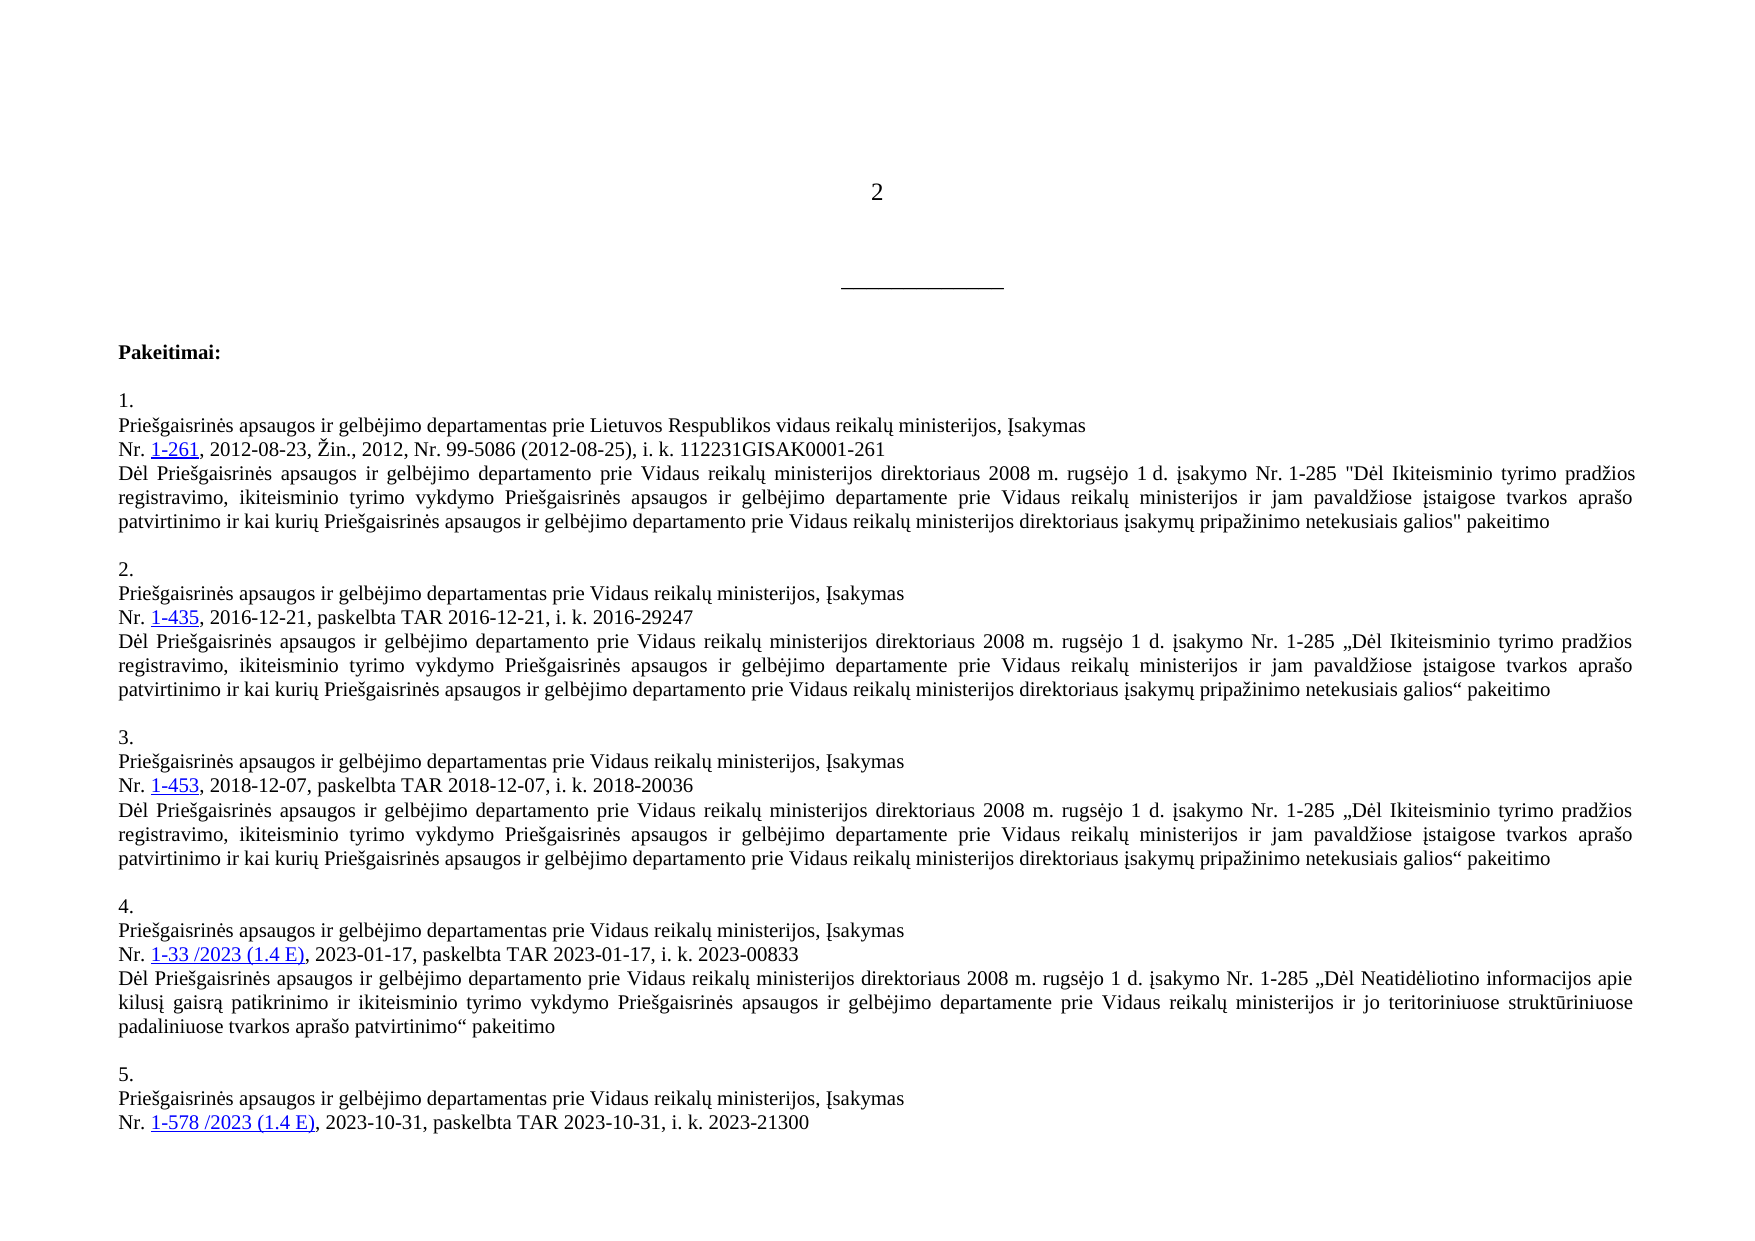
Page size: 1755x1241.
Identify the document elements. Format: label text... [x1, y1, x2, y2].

text Nr. 1-261, 2012-08-23, Žin., 2012, Nr. 99-5086 (2012-08-25), i. k. 112231GISAK0001-261 [118, 437, 1636, 461]
text Priešgaisrinės apsaugos ir gelbėjimo departamentas prie Vidaus reikalų ministerijos, Įsakymas [118, 918, 1636, 942]
text Priešgaisrinės apsaugos ir gelbėjimo departamentas prie Vidaus reikalų ministerijos, Įsakymas [118, 581, 1636, 605]
text Nr. 1-453, 2018-12-07, paskelbta TAR 2018-12-07, i. k. 2018-20036 [118, 773, 1636, 797]
text Dėl Priešgaisrinės apsaugos ir gelbėjimo departamento prie Vidaus reikalų ministerijos direktoriaus 2008 m. rugsėjo 1 d. įsakymo Nr. 1-285 „Dėl Ikiteisminio tyrimo pradžios registravimo, ikiteisminio tyrimo vykdymo Priešgaisrinės apsaugos ir gelbėjimo departamente prie Vidaus reikalų ministerijos ir jam pavaldžiose įstaigose tvarkos aprašo patvirtinimo ir kai kurių Priešgaisrinės apsaugos ir gelbėjimo departamento prie Vidaus reikalų ministerijos direktoriaus įsakymų pripažinimo netekusiais galios“ pakeitimo [118, 629, 1636, 701]
text Nr. 1-33 /2023 (1.4 E), 2023-01-17, paskelbta TAR 2023-01-17, i. k. 2023-00833 [118, 942, 1636, 966]
text Dėl Priešgaisrinės apsaugos ir gelbėjimo departamento prie Vidaus reikalų ministerijos direktoriaus 2008 m. rugsėjo 1 d. įsakymo Nr. 1-285 „Dėl Ikiteisminio tyrimo pradžios registravimo, ikiteisminio tyrimo vykdymo Priešgaisrinės apsaugos ir gelbėjimo departamente prie Vidaus reikalų ministerijos ir jam pavaldžiose įstaigose tvarkos aprašo patvirtinimo ir kai kurių Priešgaisrinės apsaugos ir gelbėjimo departamento prie Vidaus reikalų ministerijos direktoriaus įsakymų pripažinimo netekusiais galios“ pakeitimo [118, 797, 1636, 870]
text 2. [118, 557, 1636, 581]
text Nr. 1-435, 2016-12-21, paskelbta TAR 2016-12-21, i. k. 2016-29247 [118, 605, 1636, 629]
text Priešgaisrinės apsaugos ir gelbėjimo departamentas prie Lietuvos Respublikos vidaus reikalų ministerijos, Įsakymas [118, 412, 1636, 437]
text Dėl Priešgaisrinės apsaugos ir gelbėjimo departamento prie Vidaus reikalų ministerijos direktoriaus 2008 m. rugsėjo 1 d. įsakymo Nr. 1-285 "Dėl Ikiteisminio tyrimo pradžios registravimo, ikiteisminio tyrimo vykdymo Priešgaisrinės apsaugos ir gelbėjimo departamente prie Vidaus reikalų ministerijos ir jam pavaldžiose įstaigose tvarkos aprašo patvirtinimo ir kai kurių Priešgaisrinės apsaugos ir gelbėjimo departamento prie Vidaus reikalų ministerijos direktoriaus įsakymų pripažinimo netekusiais galios" pakeitimo [118, 461, 1636, 533]
text Priešgaisrinės apsaugos ir gelbėjimo departamentas prie Vidaus reikalų ministerijos, Įsakymas [118, 749, 1636, 773]
text Dėl Priešgaisrinės apsaugos ir gelbėjimo departamento prie Vidaus reikalų ministerijos direktoriaus 2008 m. rugsėjo 1 d. įsakymo Nr. 1-285 „Dėl Neatidėliotino informacijos apie kilusį gaisrą patikrinimo ir ikiteisminio tyrimo vykdymo Priešgaisrinės apsaugos ir gelbėjimo departamente prie Vidaus reikalų ministerijos ir jo teritoriniuose struktūriniuose padaliniuose tvarkos aprašo patvirtinimo“ pakeitimo [118, 966, 1636, 1038]
text Priešgaisrinės apsaugos ir gelbėjimo departamentas prie Vidaus reikalų ministerijos, Įsakymas [118, 1086, 1636, 1110]
text Pakeitimai: [118, 340, 1636, 364]
text _____________ [118, 263, 1636, 292]
text Nr. 1-578 /2023 (1.4 E), 2023-10-31, paskelbta TAR 2023-10-31, i. k. 2023-21300 [118, 1110, 1636, 1134]
text 1. [118, 388, 1636, 412]
text 4. [118, 894, 1636, 918]
text 3. [118, 725, 1636, 749]
text 5. [118, 1062, 1636, 1086]
